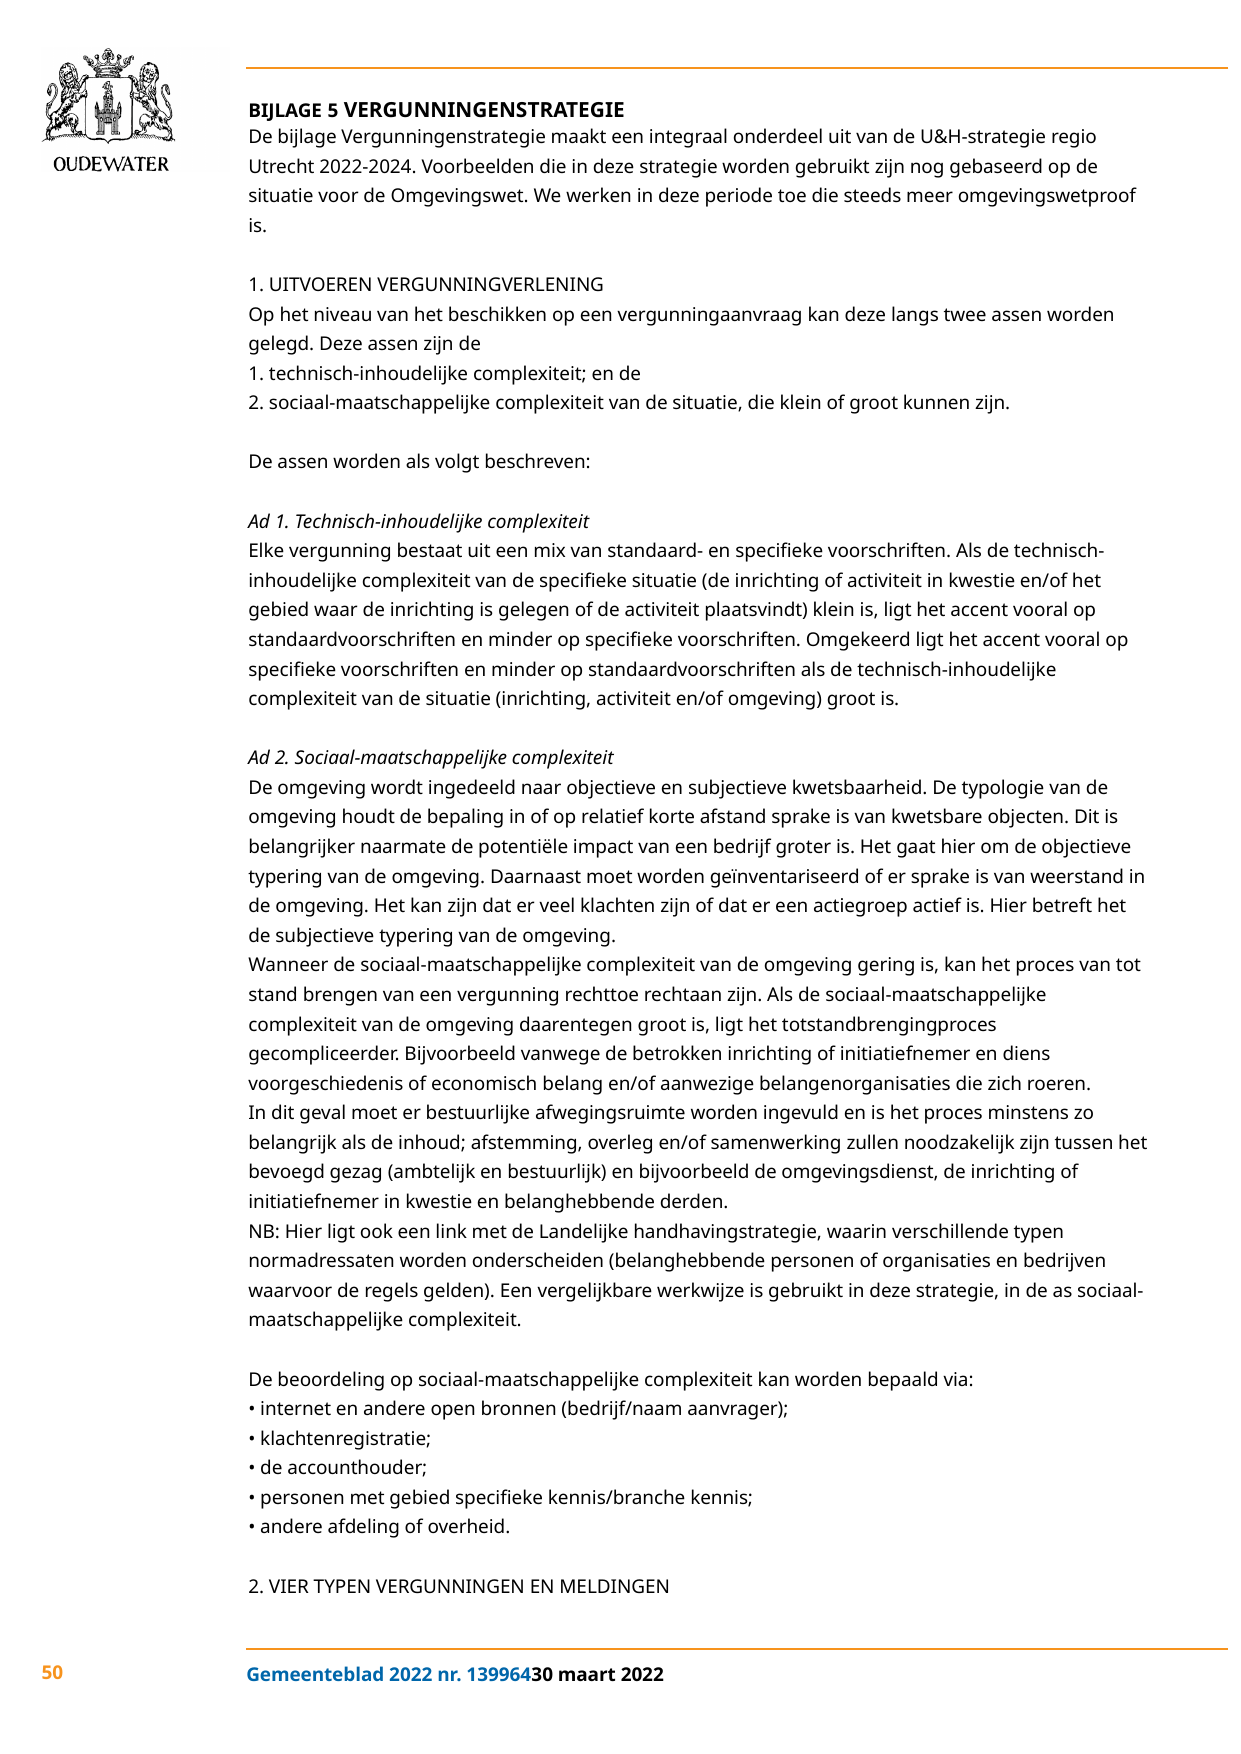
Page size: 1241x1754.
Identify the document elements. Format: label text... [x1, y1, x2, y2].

text • andere afdeling of overheid. [248, 1514, 1152, 1539]
text Wanneer de sociaal-maatschappelijke complexiteit van de omgeving gering is, kan het proces van tot stand brengen van een vergunning rechttoe rechtaan zijn. Als de sociaal-maatschappelijke complexiteit van de omgeving daarentegen groot is, ligt het totstandbrengingproces gecompliceerder. Bijvoorbeeld vanwege de betrokken inrichting of initiatiefnemer en diens voorgeschiedenis of economisch belang en/of aanwezige belangenorganisaties die zich roeren. [248, 952, 1152, 1096]
text De omgeving wordt ingedeeld naar objectieve en subjectieve kwetsbaarheid. De typologie van de omgeving houdt de bepaling in of op relatief korte afstand sprake is van kwetsbare objecten. Dit is belangrijker naarmate de potentiële impact van een bedrijf groter is. Het gaat hier om de objectieve typering van de omgeving. Daarnaast moet worden geïnventariseerd of er sprake is van weerstand in de omgeving. Het kan zijn dat er veel klachten zijn of dat er een actiegroep actief is. Hier betreft het de subjectieve typering van de omgeving. [248, 774, 1152, 948]
text Elke vergunning bestaat uit een mix van standaard- en specifieke voorschriften. Als de technisch-inhoudelijke complexiteit van de specifieke situatie (de inrichting of activiteit in kwestie en/of het gebied waar de inrichting is gelegen of de activiteit plaatsvindt) klein is, ligt het accent vooral op standaardvoorschriften en minder op specifieke voorschriften. Omgekeerd ligt het accent vooral op specifieke voorschriften en minder op standaardvoorschriften als de technisch-inhoudelijke complexiteit van de situatie (inrichting, activiteit en/of omgeving) groot is. [248, 537, 1152, 711]
text 2. sociaal-maatschappelijke complexiteit van de situatie, die klein of groot kunnen zijn. [248, 389, 1152, 415]
text 1. UITVOEREN VERGUNNINGVERLENING [248, 271, 1152, 297]
text Ad 1. Technisch-inhoudelijke complexiteit [248, 508, 1152, 534]
text • klachtenregistratie; [248, 1425, 1152, 1451]
picture [41, 47, 231, 172]
text • personen met gebied specifieke kennis/branche kennis; [248, 1484, 1152, 1510]
text BIJLAGE 5 VERGUNNINGENSTRATEGIE [248, 95, 1152, 123]
text • internet en andere open bronnen (bedrijf/naam aanvrager); [248, 1395, 1152, 1421]
text De bijlage Vergunningenstrategie maakt een integraal onderdeel uit van de U&H-strategie regio Utrecht 2022-2024. Voorbeelden die in deze strategie worden gebruikt zijn nog gebaseerd op de situatie voor de Omgevingswet. We werken in deze periode toe die steeds meer omgevingswetproof is. [248, 123, 1152, 238]
text 2. VIER TYPEN VERGUNNINGEN EN MELDINGEN [248, 1573, 1152, 1599]
text • de accounthouder; [248, 1454, 1152, 1480]
text In dit geval moet er bestuurlijke afwegingsruimte worden ingevuld en is het proces minstens zo belangrijk als de inhoud; afstemming, overleg en/of samenwerking zullen noodzakelijk zijn tussen het bevoegd gezag (ambtelijk en bestuurlijk) en bijvoorbeeld de omgevingsdienst, de inrichting of initiatiefnemer in kwestie en belanghebbende derden. [248, 1099, 1152, 1214]
text De beoordeling op sociaal-maatschappelijke complexiteit kan worden bepaald via: [248, 1366, 1152, 1392]
text Op het niveau van het beschikken op een vergunningaanvraag kan deze langs twee assen worden gelegd. Deze assen zijn de [248, 301, 1152, 356]
text Ad 2. Sociaal-maatschappelijke complexiteit [248, 744, 1152, 770]
text NB: Hier ligt ook een link met de Landelijke handhavingstrategie, waarin verschillende typen normadressaten worden onderscheiden (belanghebbende personen of organisaties en bedrijven waarvoor de regels gelden). Een vergelijkbare werkwijze is gebruikt in deze strategie, in de as sociaal-maatschappelijke complexiteit. [248, 1218, 1152, 1332]
text 1. technisch-inhoudelijke complexiteit; en de [248, 360, 1152, 386]
text De assen worden als volgt beschreven: [248, 449, 1152, 474]
